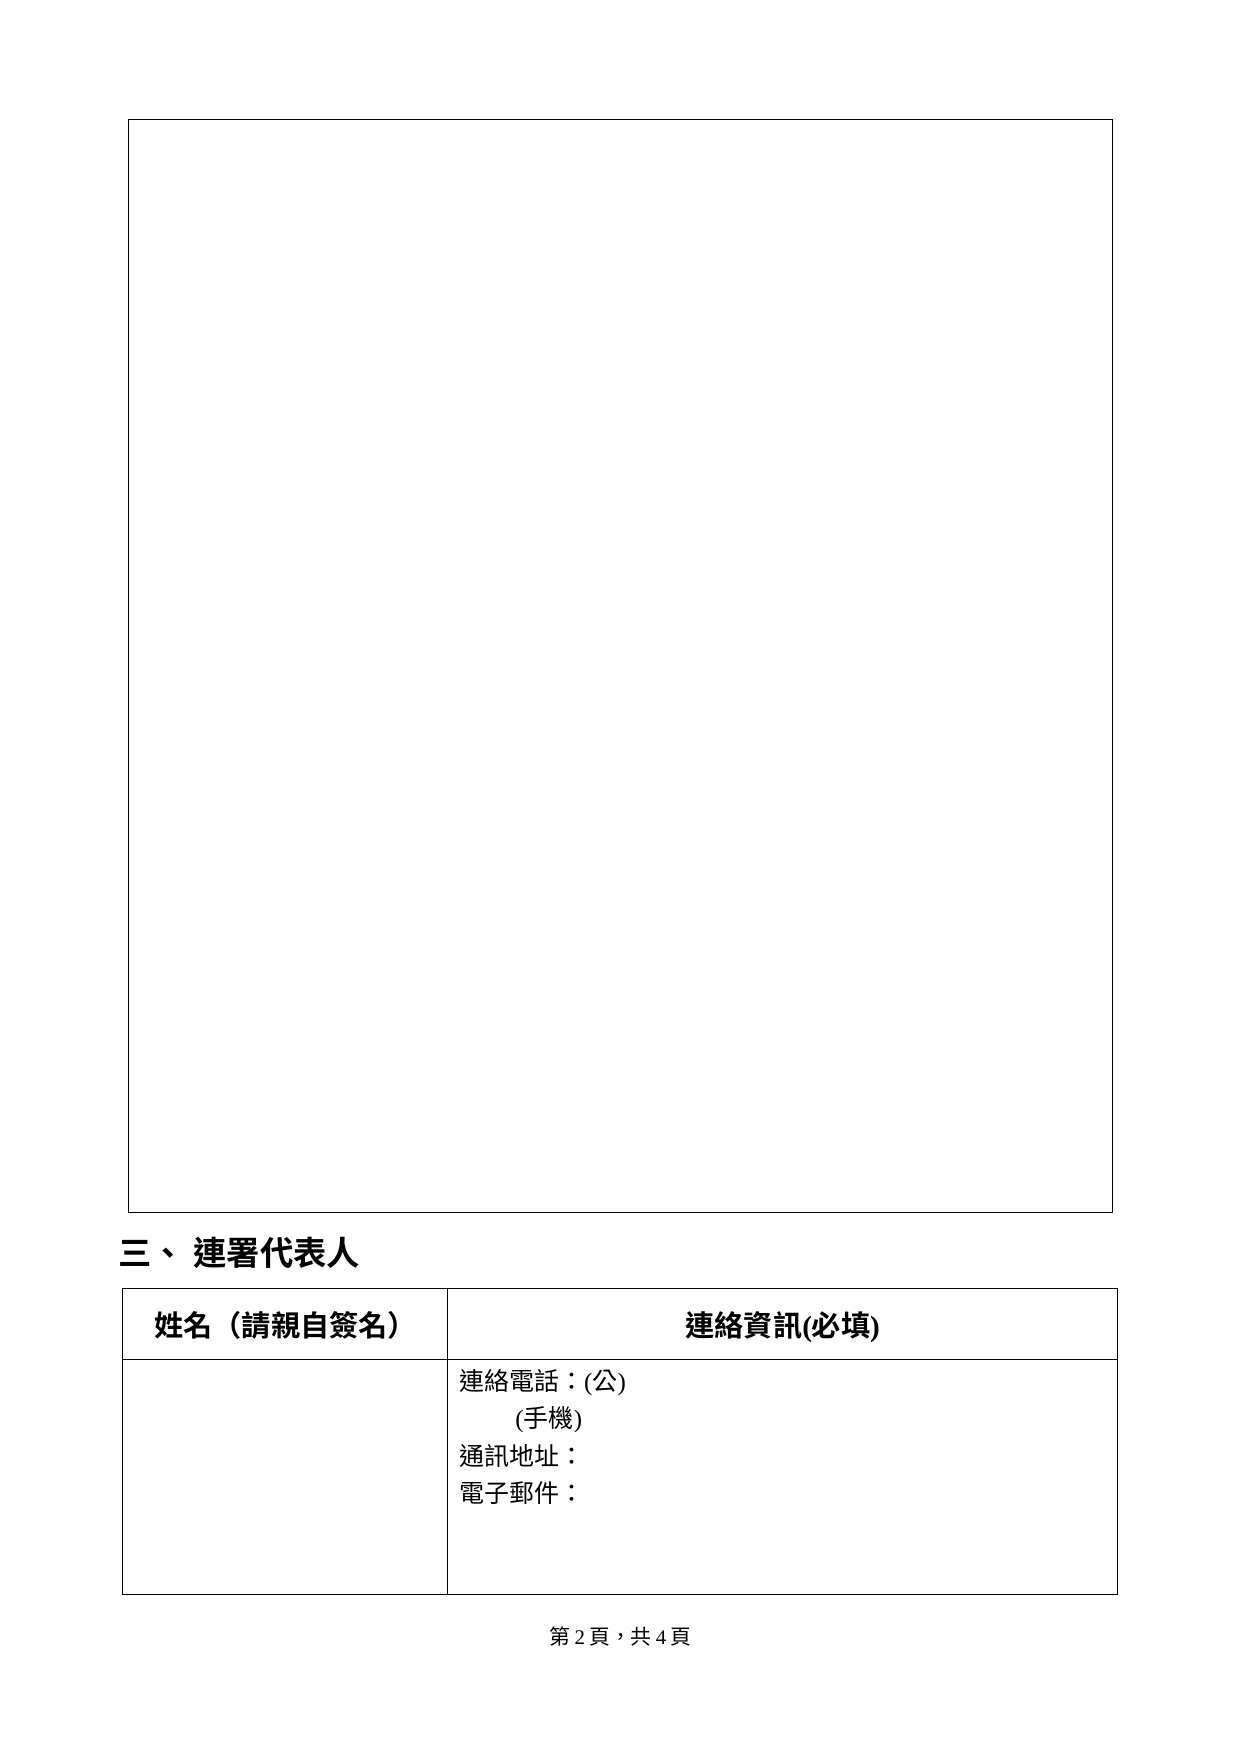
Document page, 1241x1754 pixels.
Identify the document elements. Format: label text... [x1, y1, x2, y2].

table_header 連絡資訊(必填) [448, 1289, 1117, 1359]
table_cell 連絡電話：(公) (手機) 通訊地址： 電子郵件： [448, 1360, 1117, 1594]
table_header [129, 120, 1112, 1212]
list 連署代表人 [118, 1213, 1122, 1288]
table_cell [123, 1360, 447, 1594]
table_header 姓名（請親自簽名） [123, 1289, 447, 1359]
